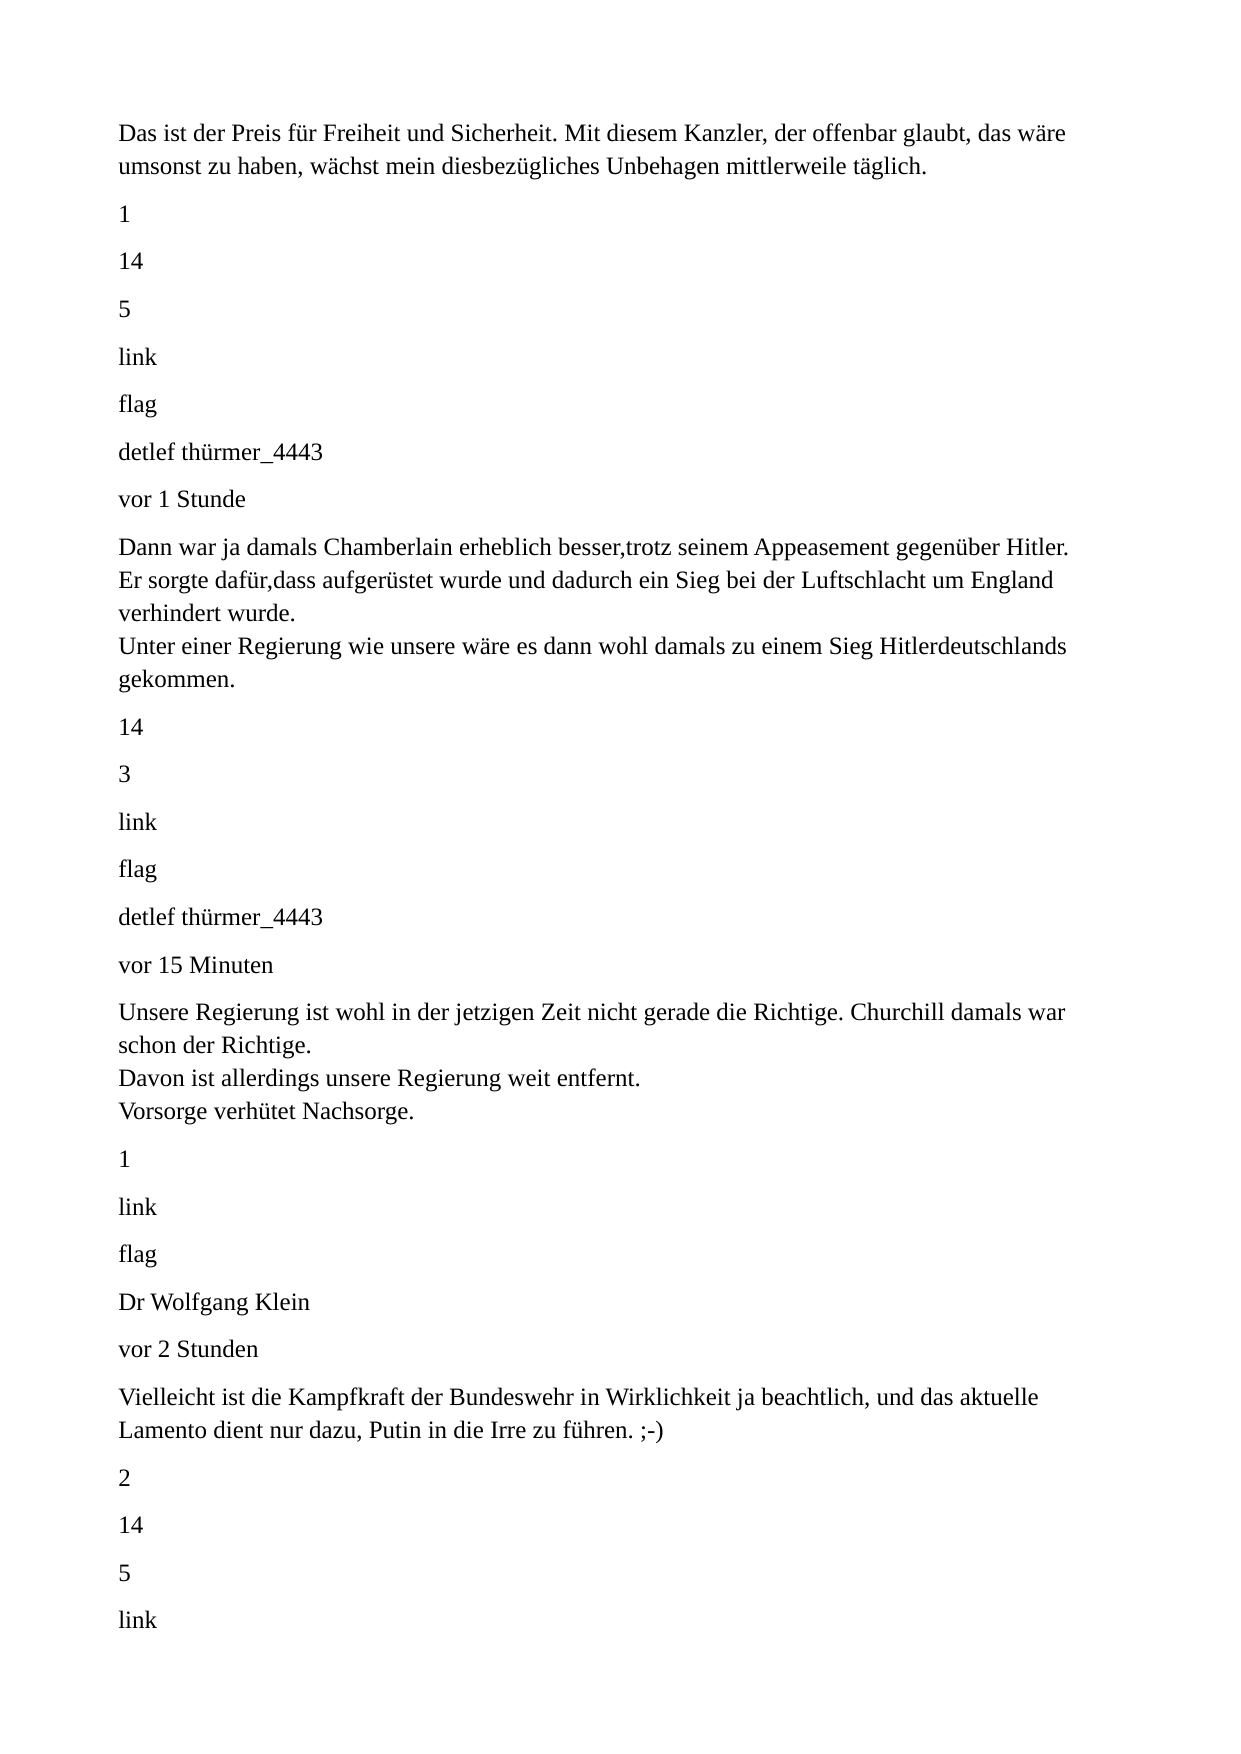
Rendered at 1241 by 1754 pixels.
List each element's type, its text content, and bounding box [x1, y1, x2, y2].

text Unsere Regierung ist wohl in der jetzigen Zeit nicht gerade die Richtige. Churchill damals war schon der Richtige. Davon ist allerdings unsere Regierung weit entfernt. Vorsorge verhütet Nachsorge. [118, 997, 1122, 1125]
text 5 [118, 294, 1122, 323]
text 14 [118, 1510, 1122, 1539]
text Dr Wolfgang Klein [118, 1287, 1122, 1316]
text 1 [118, 199, 1122, 227]
text detlef thürmer_4443 [118, 437, 1122, 466]
text link [118, 1605, 1122, 1634]
text 2 [118, 1463, 1122, 1491]
text flag [118, 854, 1122, 883]
text Vielleicht ist die Kampfkraft der Bundeswehr in Wirklichkeit ja beachtlich, und das aktuelle Lamento dient nur dazu, Putin in die Irre zu führen. ;-) [118, 1382, 1122, 1444]
text Das ist der Preis für Freiheit und Sicherheit. Mit diesem Kanzler, der offenbar glaubt, das wäre umsonst zu haben, wächst mein diesbezügliches Unbehagen mittlerweile täglich. [118, 118, 1122, 180]
text link [118, 342, 1122, 370]
text 5 [118, 1558, 1122, 1587]
text vor 15 Minuten [118, 950, 1122, 978]
text link [118, 1192, 1122, 1220]
text 1 [118, 1144, 1122, 1173]
text link [118, 807, 1122, 836]
text vor 2 Stunden [118, 1334, 1122, 1363]
text detlef thürmer_4443 [118, 902, 1122, 931]
text 14 [118, 712, 1122, 740]
text 14 [118, 246, 1122, 275]
text flag [118, 389, 1122, 418]
text 3 [118, 759, 1122, 788]
text flag [118, 1239, 1122, 1268]
text Dann war ja damals Chamberlain erheblich besser,trotz seinem Appeasement gegenüber Hitler. Er sorgte dafür,dass aufgerüstet wurde und dadurch ein Sieg bei der Luftschlacht um England verhindert wurde. Unter einer Regierung wie unsere wäre es dann wohl damals zu einem Sieg Hitlerdeutschlands gekommen. [118, 532, 1122, 693]
text vor 1 Stunde [118, 484, 1122, 513]
